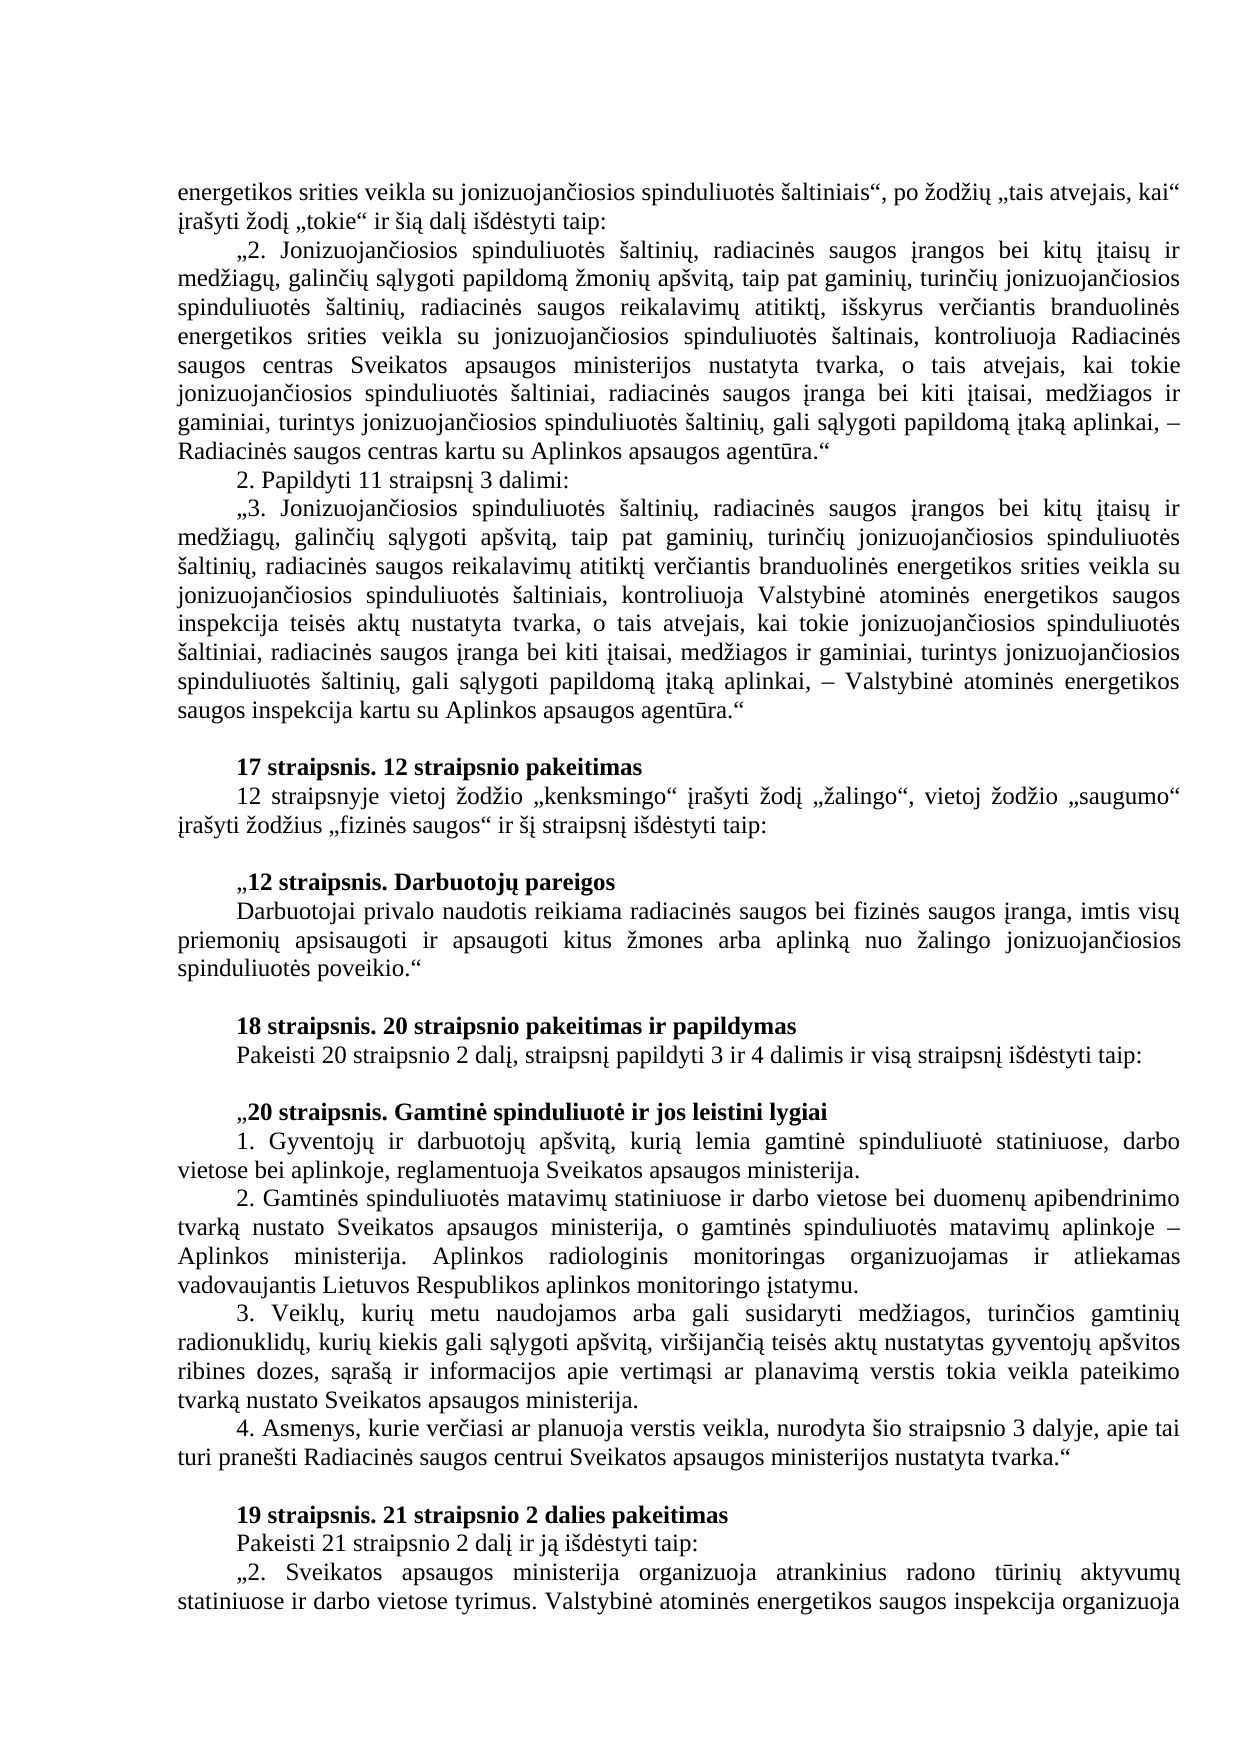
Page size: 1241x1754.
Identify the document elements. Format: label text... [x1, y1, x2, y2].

text 17 straipsnis. 12 straipsnio pakeitimas [177, 752, 1181, 781]
text „2. Sveikatos apsaugos ministerija organizuoja atrankinius radono tūrinių aktyvumų statiniuose ir darbo vietose tyrimus. Valstybinė atominės energetikos saugos inspekcija organizuoja [177, 1557, 1181, 1615]
text „20 straipsnis. Gamtinė spinduliuotė ir jos leistini lygiai [177, 1097, 1181, 1126]
text Darbuotojai privalo naudotis reikiama radiacinės saugos bei fizinės saugos įranga, imtis visų priemonių apsisaugoti ir apsaugoti kitus žmones arba aplinką nuo žalingo jonizuojančiosios spinduliuotės poveikio.“ [177, 896, 1181, 982]
text „12 straipsnis. Darbuotojų pareigos [177, 867, 1181, 896]
text Pakeisti 21 straipsnio 2 dalį ir ją išdėstyti taip: [177, 1528, 1181, 1557]
text 4. Asmenys, kurie verčiasi ar planuoja verstis veikla, nurodyta šio straipsnio 3 dalyje, apie tai turi pranešti Radiacinės saugos centrui Sveikatos apsaugos ministerijos nustatyta tvarka.“ [177, 1413, 1181, 1471]
text „2. Jonizuojančiosios spinduliuotės šaltinių, radiacinės saugos įrangos bei kitų įtaisų ir medžiagų, galinčių sąlygoti papildomą žmonių apšvitą, taip pat gaminių, turinčių jonizuojančiosios spinduliuotės šaltinių, radiacinės saugos reikalavimų atitiktį, išskyrus verčiantis branduolinės energetikos srities veikla su jonizuojančiosios spinduliuotės šaltinais, kontroliuoja Radiacinės saugos centras Sveikatos apsaugos ministerijos nustatyta tvarka, o tais atvejais, kai tokie jonizuojančiosios spinduliuotės šaltiniai, radiacinės saugos įranga bei kiti įtaisai, medžiagos ir gaminiai, turintys jonizuojančiosios spinduliuotės šaltinių, gali sąlygoti papildomą įtaką aplinkai, – Radiacinės saugos centras kartu su Aplinkos apsaugos agentūra.“ [177, 235, 1181, 465]
text 2. Gamtinės spinduliuotės matavimų statiniuose ir darbo vietose bei duomenų apibendrinimo tvarką nustato Sveikatos apsaugos ministerija, o gamtinės spinduliuotės matavimų aplinkoje – Aplinkos ministerija. Aplinkos radiologinis monitoringas organizuojamas ir atliekamas vadovaujantis Lietuvos Respublikos aplinkos monitoringo įstatymu. [177, 1183, 1181, 1298]
text 19 straipsnis. 21 straipsnio 2 dalies pakeitimas [177, 1500, 1181, 1528]
text 3. Veiklų, kurių metu naudojamos arba gali susidaryti medžiagos, turinčios gamtinių radionuklidų, kurių kiekis gali sąlygoti apšvitą, viršijančią teisės aktų nustatytas gyventojų apšvitos ribines dozes, sąrašą ir informacijos apie vertimąsi ar planavimą verstis tokia veikla pateikimo tvarką nustato Sveikatos apsaugos ministerija. [177, 1298, 1181, 1413]
text 1. Gyventojų ir darbuotojų apšvitą, kurią lemia gamtinė spinduliuotė statiniuose, darbo vietose bei aplinkoje, reglamentuoja Sveikatos apsaugos ministerija. [177, 1126, 1181, 1183]
text 12 straipsnyje vietoj žodžio „kenksmingo“ įrašyti žodį „žalingo“, vietoj žodžio „saugumo“ įrašyti žodžius „fizinės saugos“ ir šį straipsnį išdėstyti taip: [177, 781, 1181, 838]
text „3. Jonizuojančiosios spinduliuotės šaltinių, radiacinės saugos įrangos bei kitų įtaisų ir medžiagų, galinčių sąlygoti apšvitą, taip pat gaminių, turinčių jonizuojančiosios spinduliuotės šaltinių, radiacinės saugos reikalavimų atitiktį verčiantis branduolinės energetikos srities veikla su jonizuojančiosios spinduliuotės šaltiniais, kontroliuoja Valstybinė atominės energetikos saugos inspekcija teisės aktų nustatyta tvarka, o tais atvejais, kai tokie jonizuojančiosios spinduliuotės šaltiniai, radiacinės saugos įranga bei kiti įtaisai, medžiagos ir gaminiai, turintys jonizuojančiosios spinduliuotės šaltinių, gali sąlygoti papildomą įtaką aplinkai, – Valstybinė atominės energetikos saugos inspekcija kartu su Aplinkos apsaugos agentūra.“ [177, 493, 1181, 723]
text Pakeisti 20 straipsnio 2 dalį, straipsnį papildyti 3 ir 4 dalimis ir visą straipsnį išdėstyti taip: [177, 1040, 1181, 1068]
text energetikos srities veikla su jonizuojančiosios spinduliuotės šaltiniais“, po žodžių „tais atvejais, kai“ įrašyti žodį „tokie“ ir šią dalį išdėstyti taip: [177, 177, 1181, 235]
text 18 straipsnis. 20 straipsnio pakeitimas ir papildymas [177, 1011, 1181, 1040]
text 2. Papildyti 11 straipsnį 3 dalimi: [177, 465, 1181, 493]
